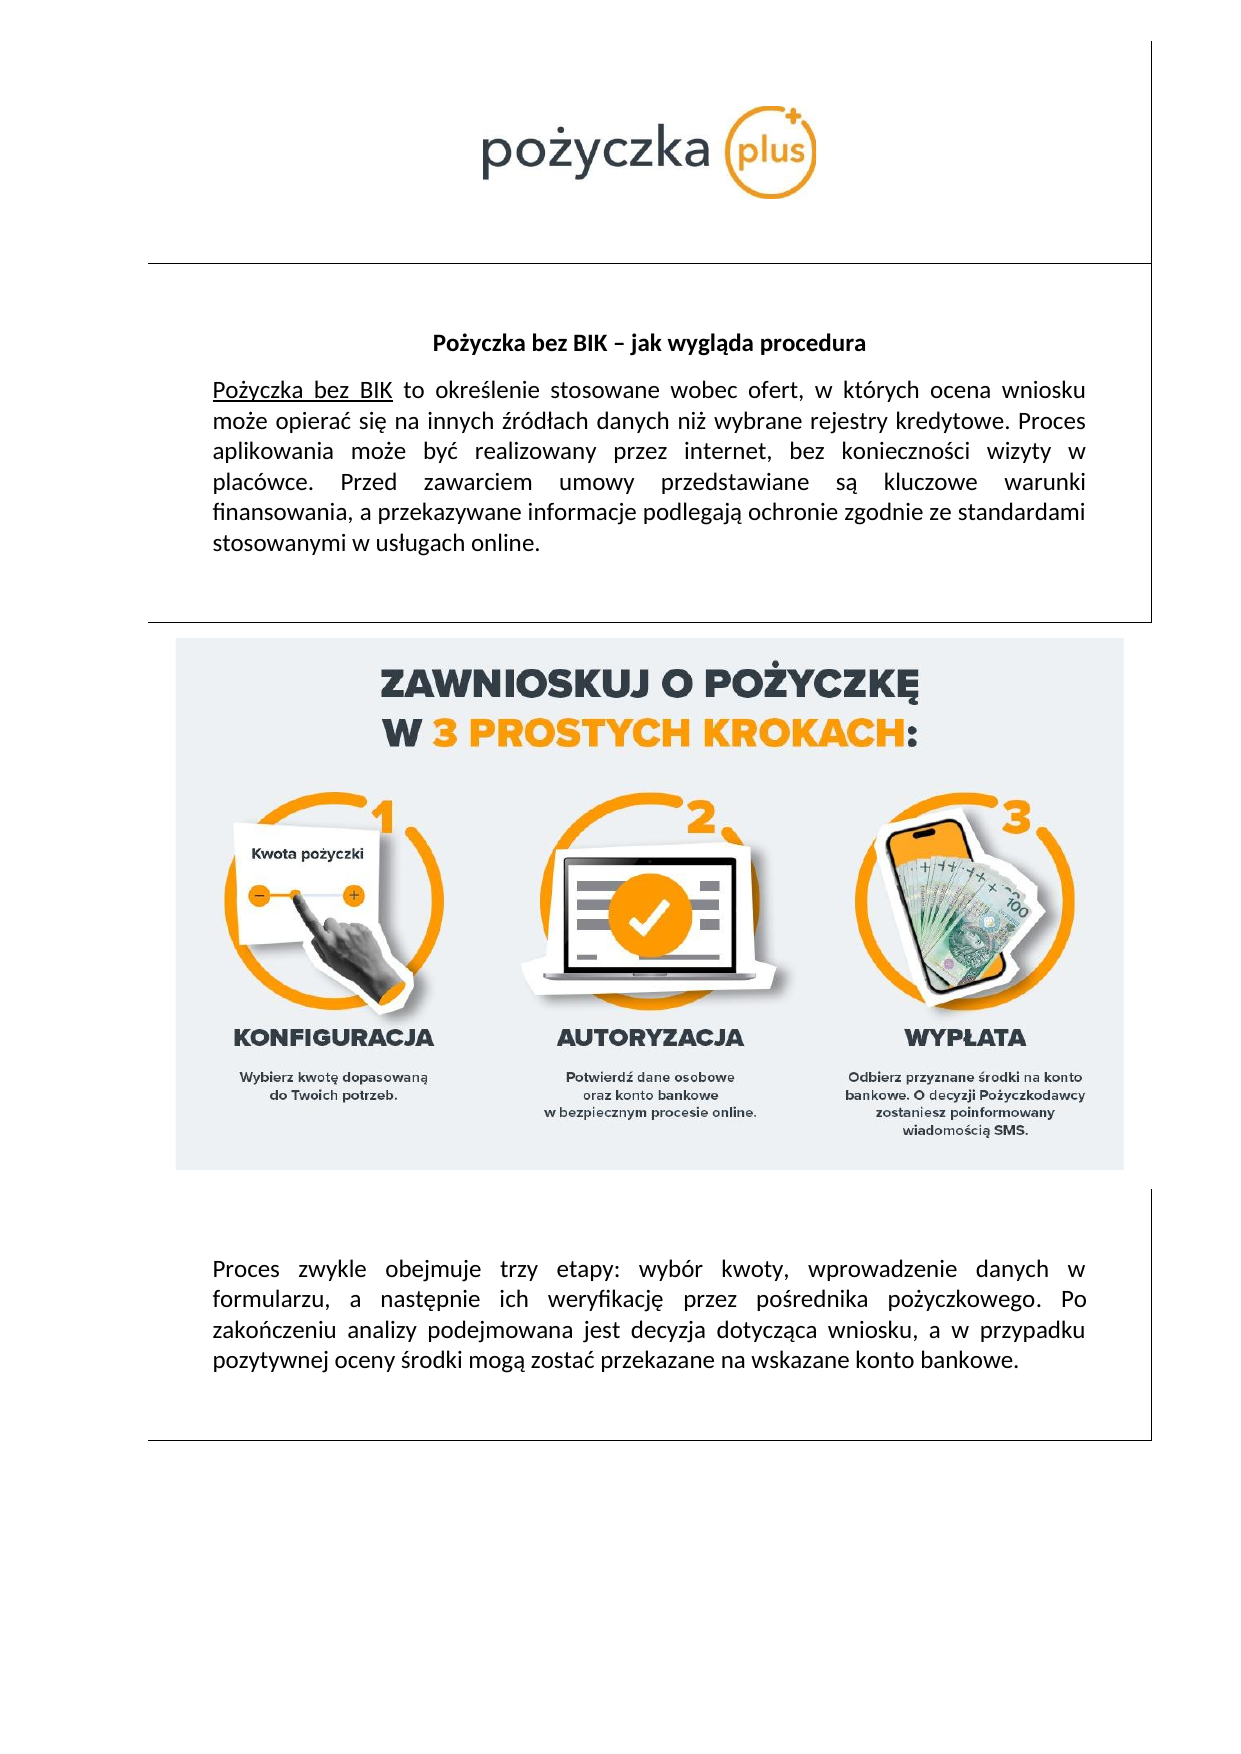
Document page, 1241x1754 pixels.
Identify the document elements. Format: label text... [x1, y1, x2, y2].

text Pożyczka bez BIK – jak wygląda procedura [148, 263, 1151, 310]
text Pożyczka bez BIK to określenie stosowane wobec ofert, w których ocena wniosku może opierać się na innych źródłach danych niż wybrane rejestry kredytowe. Proces aplikowania może być realizowany przez internet, bez konieczności wizyty w placówce. Przed zawarciem umowy przedstawiane są kluczowe warunki finansowania, a przekazywane informacje podlegają ochronie zgodnie ze standardami stosowanymi w usługach online. [148, 310, 1152, 622]
text Proces zwykle obejmuje trzy etapy: wybór kwoty, wprowadzenie danych w formularzu, a następnie ich weryfikację przez pośrednika pożyczkowego. Po zakończeniu analizy podejmowana jest decyzja dotycząca wniosku, a w przypadku pozytywnej oceny środki mogą zostać przekazane na wskazane konto bankowe. [148, 1188, 1152, 1440]
